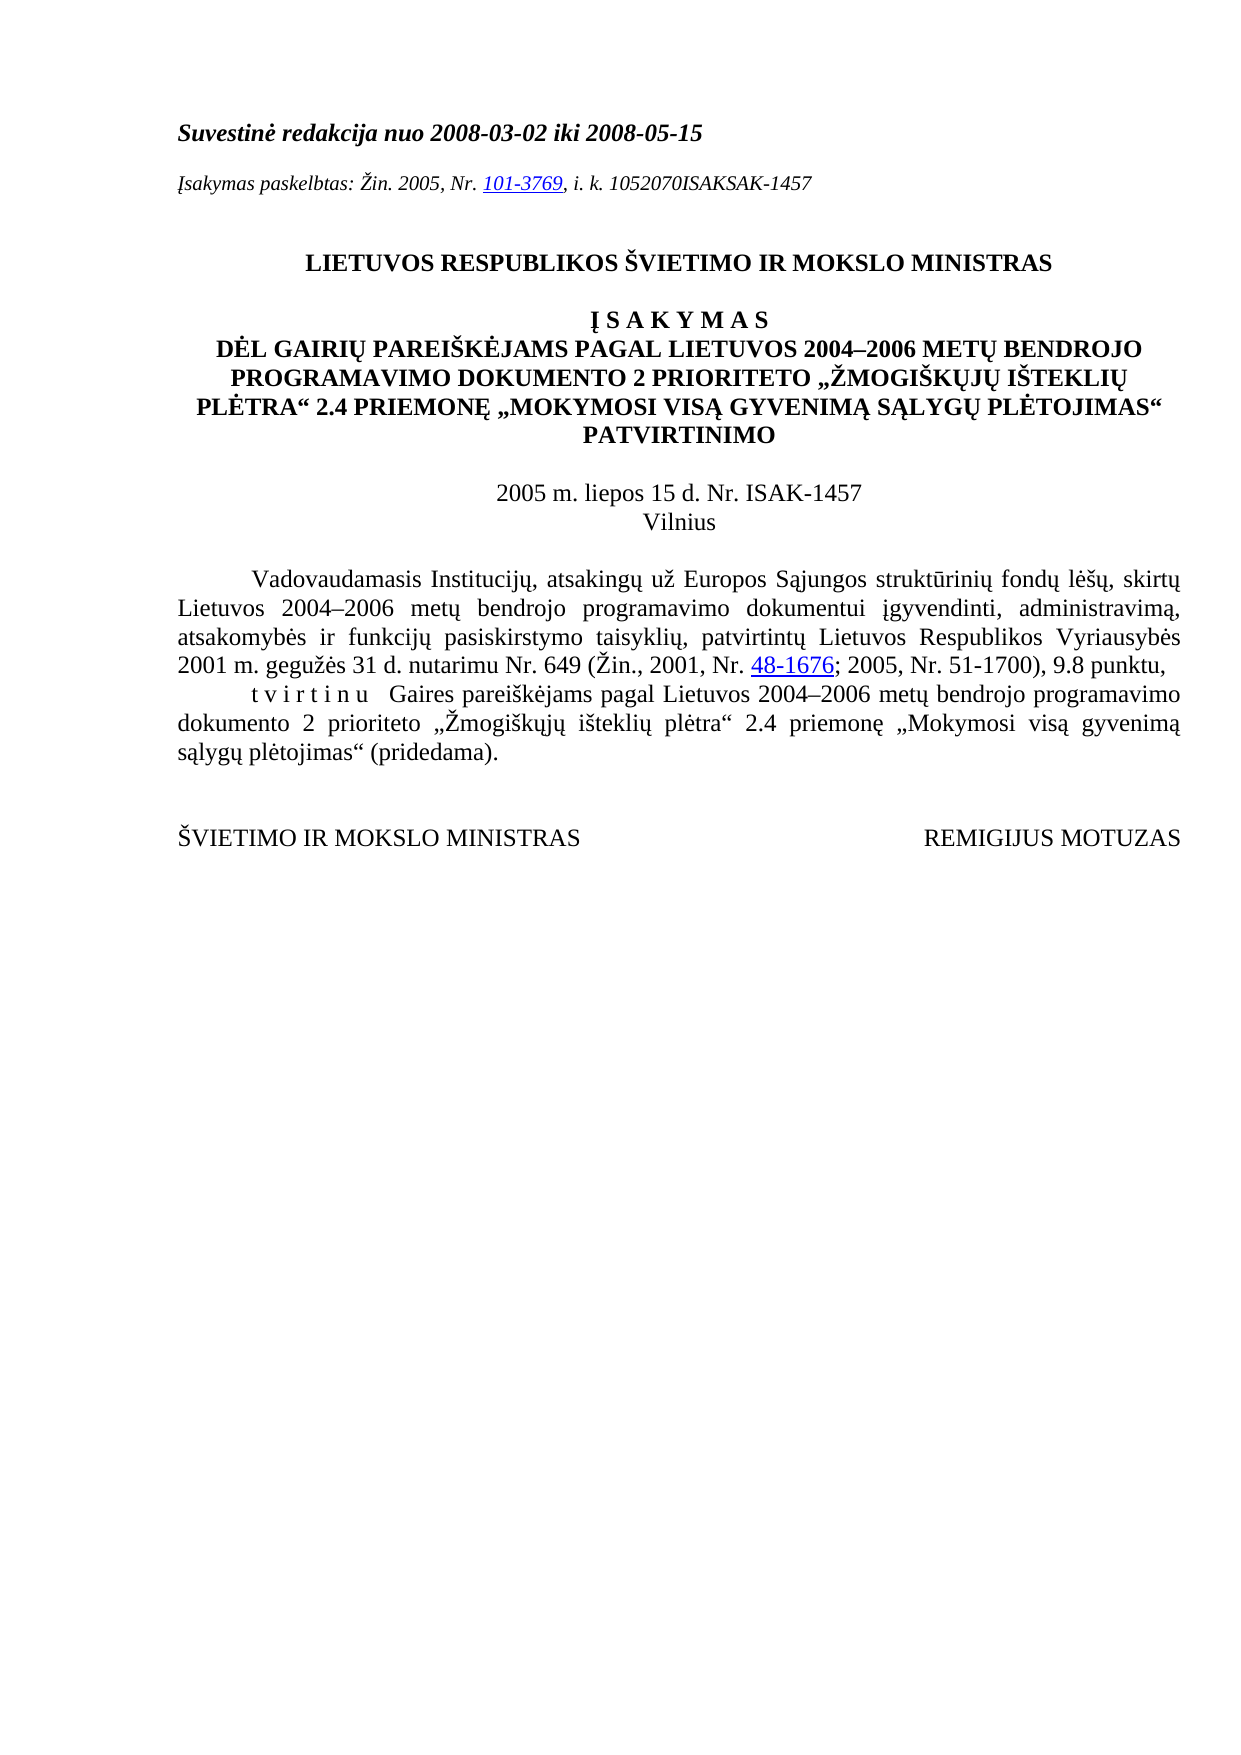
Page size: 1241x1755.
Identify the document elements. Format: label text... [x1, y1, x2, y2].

text DĖL GAIRIŲ PAREIŠKĖJAMS PAGAL LIETUVOS 2004–2006 METŲ BENDROJO PROGRAMAVIMO DOKUMENTO 2 PRIORITETO „ŽMOGIŠKŲJŲ IŠTEKLIŲ PLĖTRA“ 2.4 PRIEMONĘ „MOKYMOSI VISĄ GYVENIMĄ SĄLYGŲ PLĖTOJIMAS“ PATVIRTINIMO [177, 334, 1181, 449]
text Suvestinė redakcija nuo 2008-03-02 iki 2008-05-15 [177, 118, 1181, 147]
text Vilnius [177, 507, 1181, 535]
text Įsakymas paskelbtas: Žin. 2005, Nr. 101-3769, i. k. 1052070ISAKSAK-1457 [177, 171, 1181, 195]
text Į S A K Y M A S [177, 305, 1181, 334]
text tvirtinu Gaires pareiškėjams pagal Lietuvos 2004–2006 metų bendrojo programavimo dokumento 2 prioriteto „Žmogiškųjų išteklių plėtra“ 2.4 priemonę „Mokymosi visą gyvenimą sąlygų plėtojimas“ (pridedama). [177, 679, 1181, 765]
text ŠVIETIMO IR MOKSLO MINISTRAS REMIGIJUS MOTUZAS [177, 823, 1181, 852]
text Vadovaudamasis Institucijų, atsakingų už Europos Sąjungos struktūrinių fondų lėšų, skirtų Lietuvos 2004–2006 metų bendrojo programavimo dokumentui įgyvendinti, administravimą, atsakomybės ir funkcijų pasiskirstymo taisyklių, patvirtintų Lietuvos Respublikos Vyriausybės 2001 m. gegužės 31 d. nutarimu Nr. 649 (Žin., 2001, Nr. 48-1676; 2005, Nr. 51-1700), 9.8 punktu, [177, 564, 1181, 679]
text LIETUVOS RESPUBLIKOS ŠVIETIMO IR MOKSLO MINISTRAS [177, 248, 1181, 277]
text 2005 m. liepos 15 d. Nr. ISAK-1457 [177, 478, 1181, 507]
